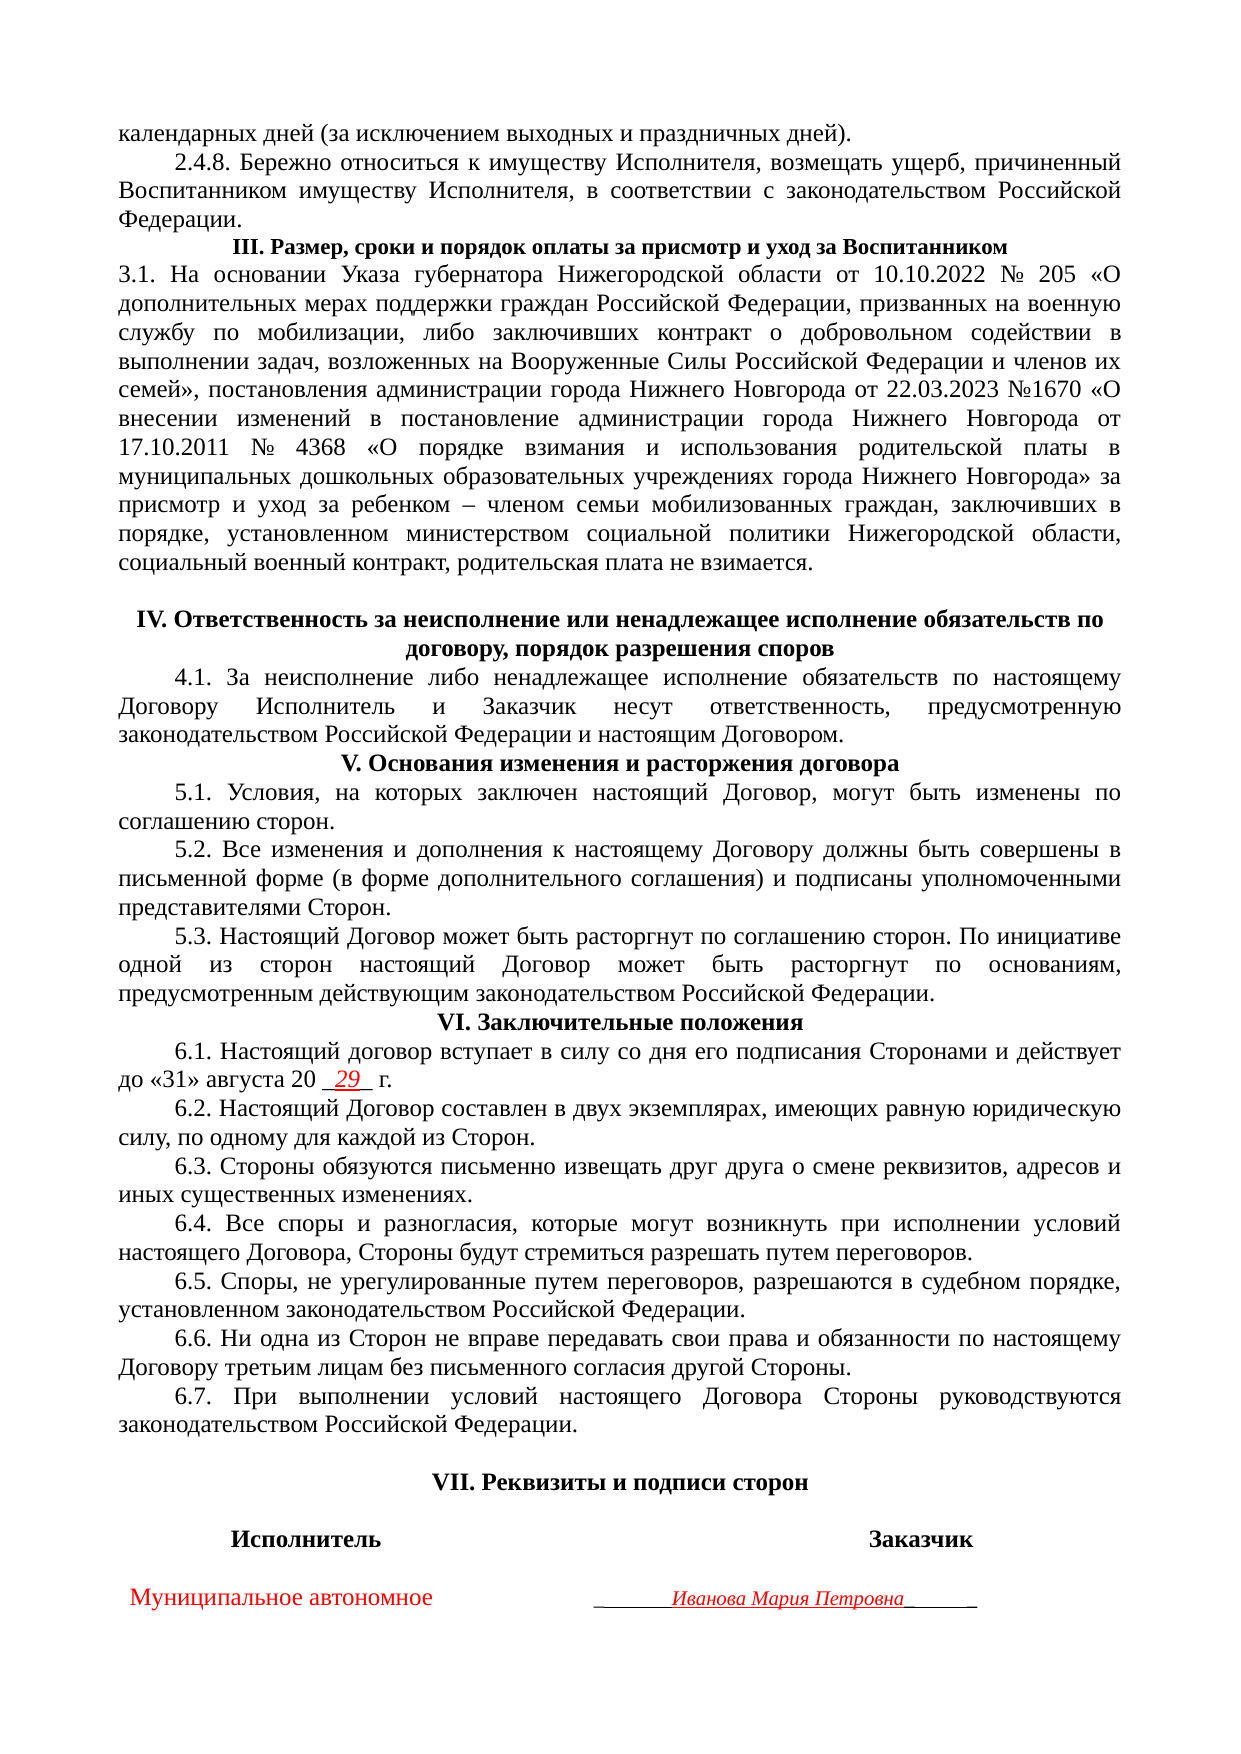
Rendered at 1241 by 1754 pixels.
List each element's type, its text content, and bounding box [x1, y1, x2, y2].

text 6.7. При выполнении условий настоящего Договора Стороны руководствуются законодательством Российской Федерации. [118, 1381, 1122, 1438]
text 6.3. Стороны обязуются письменно извещать друг друга о смене реквизитов, адресов и иных существенных изменениях. [118, 1151, 1122, 1208]
text VI. Заключительные положения [118, 1007, 1122, 1036]
table_header Исполнитель Заказчик [107, 1525, 1074, 1582]
text 6.5. Споры, не урегулированные путем переговоров, разрешаются в судебном порядке, установленном законодательством Российской Федерации. [118, 1266, 1122, 1323]
text 6.2. Настоящий Договор составлен в двух экземплярах, имеющих равную юридическую силу, по одному для каждой из Сторон. [118, 1093, 1122, 1151]
text V. Основания изменения и расторжения договора [118, 748, 1122, 777]
table_header _ Иванова Мария Петровна_ _ [576, 1582, 1074, 1611]
text 6.6. Ни одна из Сторон не вправе передавать свои права и обязанности по настоящему Договору третьим лицам без письменного согласия другой Стороны. [118, 1323, 1122, 1381]
text 5.2. Все изменения и дополнения к настоящему Договору должны быть совершены в письменной форме (в форме дополнительного соглашения) и подписаны уполномоченными представителями Сторон. [118, 834, 1122, 921]
text IV. Ответственность за неисполнение или ненадлежащее исполнение обязательств по договору, порядок разрешения споров [118, 604, 1122, 662]
table_cell [107, 1582, 118, 1611]
text календарных дней (за исключением выходных и праздничных дней). [118, 118, 1122, 147]
text 2.4.8. Бережно относиться к имуществу Исполнителя, возмещать ущерб, причиненный Воспитанником имуществу Исполнителя, в соответствии с законодательством Российской Федерации. [118, 147, 1122, 233]
text III. Размер, сроки и порядок оплаты за присмотр и уход за Воспитанником [118, 233, 1122, 259]
table_header Муниципальное автономное [118, 1582, 576, 1611]
text 6.4. Все споры и разногласия, которые могут возникнуть при исполнении условий настоящего Договора, Стороны будут стремиться разрешать путем переговоров. [118, 1208, 1122, 1266]
text 3.1. На основании Указа губернатора Нижегородской области от 10.10.2022 № 205 «О дополнительных мерах поддержки граждан Российской Федерации, призванных на военную службу по мобилизации, либо заключивших контракт о добровольном содействии в выполнении задач, возложенных на Вооруженные Силы Российской Федерации и членов их семей», постановления администрации города Нижнего Новгорода от 22.03.2023 №1670 «О внесении изменений в постановление администрации города Нижнего Новгорода от 17.10.2011 № 4368 «О порядке взимания и использования родительской платы в муниципальных дошкольных образовательных учреждениях города Нижнего Новгорода» за присмотр и уход за ребенком – членом семьи мобилизованных граждан, заключивших в порядке, установленном министерством социальной политики Нижегородской области, социальный военный контракт, родительская плата не взимается. [118, 259, 1122, 576]
text 5.1. Условия, на которых заключен настоящий Договор, могут быть изменены по соглашению сторон. [118, 777, 1122, 834]
text 6.1. Настоящий договор вступает в силу со дня его подписания Сторонами и действует до «31» августа 20 _29_ г. [118, 1036, 1122, 1093]
text 4.1. За неисполнение либо ненадлежащее исполнение обязательств по настоящему Договору Исполнитель и Заказчик несут ответственность, предусмотренную законодательством Российской Федерации и настоящим Договором. [118, 662, 1122, 748]
text VII. Реквизиты и подписи сторон [118, 1467, 1122, 1496]
text 5.3. Настоящий Договор может быть расторгнут по соглашению сторон. По инициативе одной из сторон настоящий Договор может быть расторгнут по основаниям, предусмотренным действующим законодательством Российской Федерации. [118, 921, 1122, 1007]
